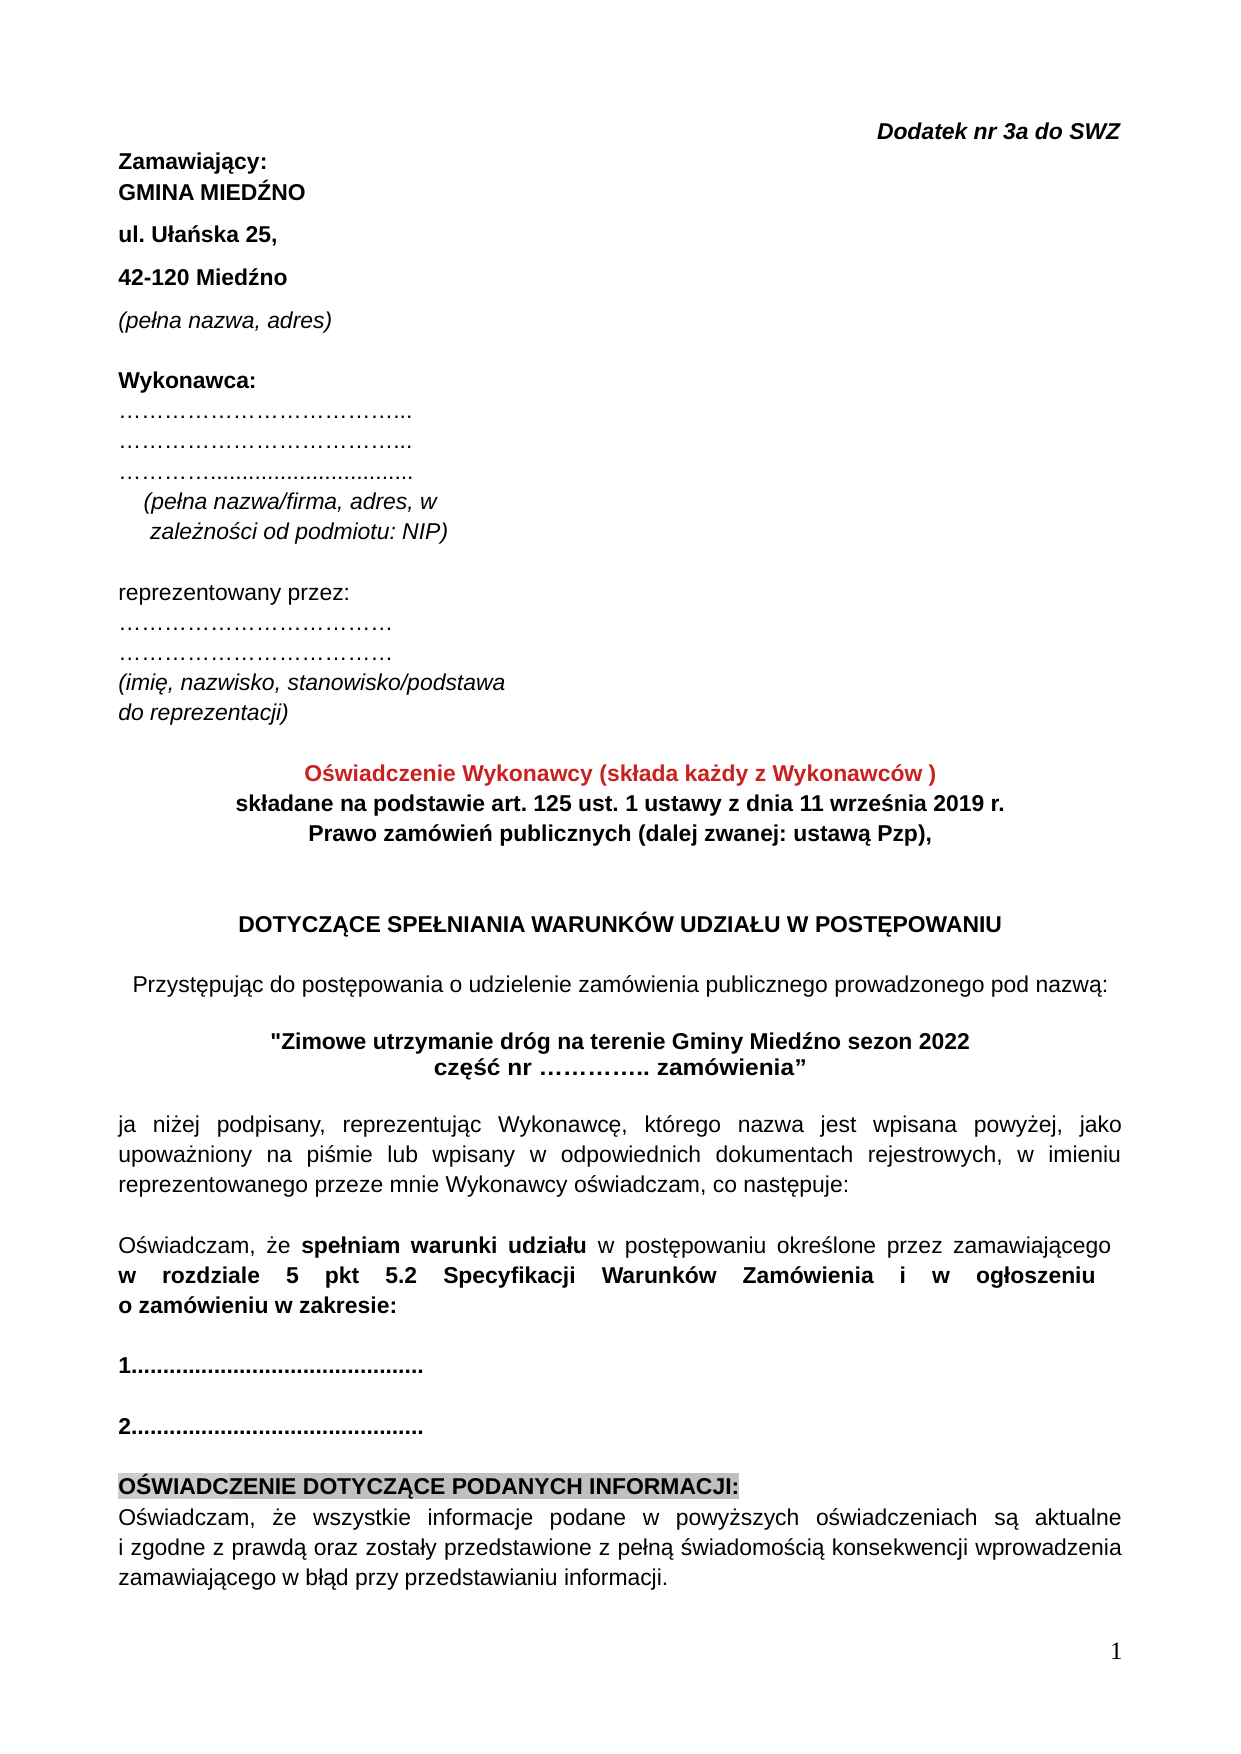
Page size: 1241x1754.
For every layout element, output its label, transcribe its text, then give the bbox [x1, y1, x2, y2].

text OŚWIADCZENIE DOTYCZĄCE PODANYCH INFORMACJI: [118, 1473, 1122, 1499]
text Oświadczam, że wszystkie informacje podane w powyższych oświadczeniach są aktualne i zgodne z prawdą oraz zostały przedstawione z pełną świadomością konsekwencji wprowadzenia zamawiającego w błąd przy przedstawianiu informacji. [118, 1503, 1122, 1590]
text ul. Ułańska 25, [118, 221, 1122, 248]
text (pełna nazwa, adres) [118, 307, 1122, 333]
text ………………………………... [118, 427, 1122, 454]
text ……………………………… [118, 639, 1122, 665]
text zależności od podmiotu: NIP) [118, 518, 1122, 544]
text 1.............................................. [118, 1352, 1122, 1379]
text ………………………………... [118, 397, 1122, 424]
text …………................................ [118, 458, 1122, 484]
text Zamawiający: [118, 148, 1122, 175]
text DOTYCZĄCE SPEŁNIANIA WARUNKÓW UDZIAŁU W POSTĘPOWANIU [118, 911, 1122, 937]
text Oświadczam, że spełniam warunki udziału w postępowaniu określone przez zamawiającego w rozdziale 5 pkt 5.2 Specyfikacji Warunków Zamówienia i w ogłoszeniu o zamówieniu w zakresie: [118, 1232, 1122, 1318]
text ja niżej podpisany, reprezentując Wykonawcę, którego nazwa jest wpisana powyżej, jako upoważniony na piśmie lub wpisany w odpowiednich dokumentach rejestrowych, w imieniu reprezentowanego przeze mnie Wykonawcy oświadczam, co następuje: [118, 1111, 1122, 1197]
text "Zimowe utrzymanie dróg na terenie Gminy Miedźno sezon 2022 [118, 1001, 1122, 1054]
text do reprezentacji) [118, 699, 1122, 726]
text Wykonawca: [118, 367, 1122, 393]
text składane na podstawie art. 125 ust. 1 ustawy z dnia 11 września 2019 r. [118, 790, 1122, 816]
text część nr ………….. zamówienia” [118, 1054, 1122, 1081]
text (pełna nazwa/firma, adres, w [118, 488, 1122, 514]
text reprezentowany przez: [118, 578, 1122, 605]
text Przystępując do postępowania o udzielenie zamówienia publicznego prowadzonego pod nazwą: [118, 971, 1122, 998]
text GMINA MIEDŹNO [118, 178, 1122, 205]
text 2.............................................. [118, 1413, 1122, 1439]
text Dodatek nr 3a do SWZ [118, 118, 1122, 144]
text (imię, nazwisko, stanowisko/podstawa [118, 669, 1122, 696]
text Oświadczenie Wykonawcy (składa każdy z Wykonawców ) [118, 760, 1122, 786]
text 42-120 Miedźno [118, 264, 1122, 290]
text Prawo zamówień publicznych (dalej zwanej: ustawą Pzp), [118, 820, 1122, 847]
text ……………………………… [118, 609, 1122, 635]
